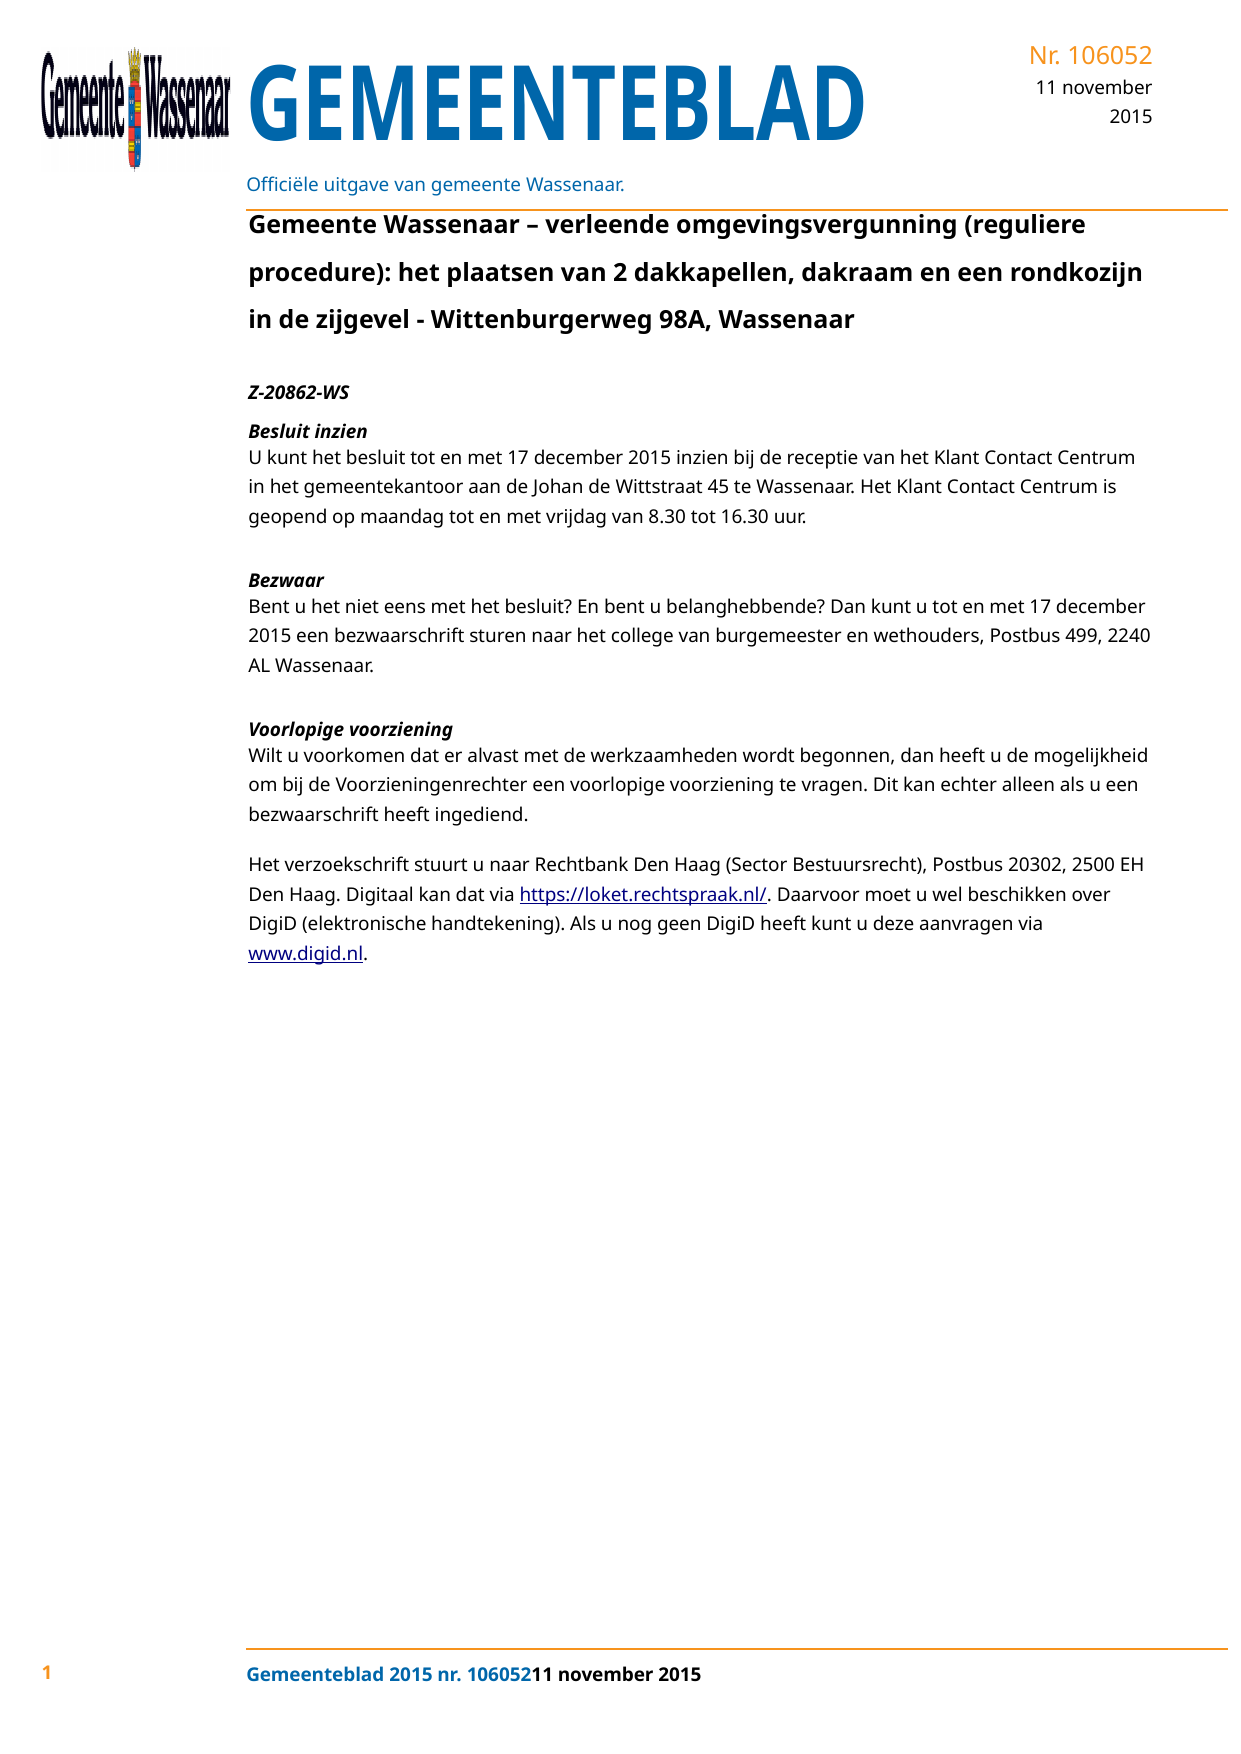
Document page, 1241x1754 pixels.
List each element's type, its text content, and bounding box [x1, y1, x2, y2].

text Gemeente Wassenaar – verleende omgevingsvergunning (reguliere procedure): het plaatsen van 2 dakkapellen, dakraam en een rondkozijn in de zijgevel - Wittenburgerweg 98A, Wassenaar [248, 211, 1152, 336]
text Z-20862-WS [248, 379, 1152, 405]
text Het verzoekschrift stuurt u naar Rechtbank Den Haag (Sector Bestuursrecht), Postbus 20302, 2500 EH Den Haag. Digitaal kan dat via https://loket.rechtspraak.nl/. Daarvoor moet u wel beschikken over DigiD (elektronische handtekening). Als u nog geen DigiD heeft kunt u deze aanvragen via www.digid.nl. [248, 851, 1152, 966]
picture [41, 47, 231, 172]
text Bezwaar [248, 567, 1152, 593]
text Voorlopige voorziening [248, 716, 1152, 742]
text U kunt het besluit tot en met 17 december 2015 inzien bij de receptie van het Klant Contact Centrum in het gemeentekantoor aan de Johan de Wittstraat 45 te Wassenaar. Het Klant Contact Centrum is geopend op maandag tot en met vrijdag van 8.30 tot 16.30 uur. [248, 444, 1152, 529]
text Wilt u voorkomen dat er alvast met de werkzaamheden wordt begonnen, dan heeft u de mogelijkheid om bij de Voorzieningenrechter een voorlopige voorziening te vragen. Dit kan echter alleen als u een bezwaarschrift heeft ingediend. [248, 742, 1152, 827]
text Bent u het niet eens met het besluit? En bent u belanghebbende? Dan kunt u tot en met 17 december 2015 een bezwaarschrift sturen naar het college van burgemeester en wethouders, Postbus 499, 2240 AL Wassenaar. [248, 593, 1152, 678]
text Besluit inzien [248, 418, 1152, 444]
